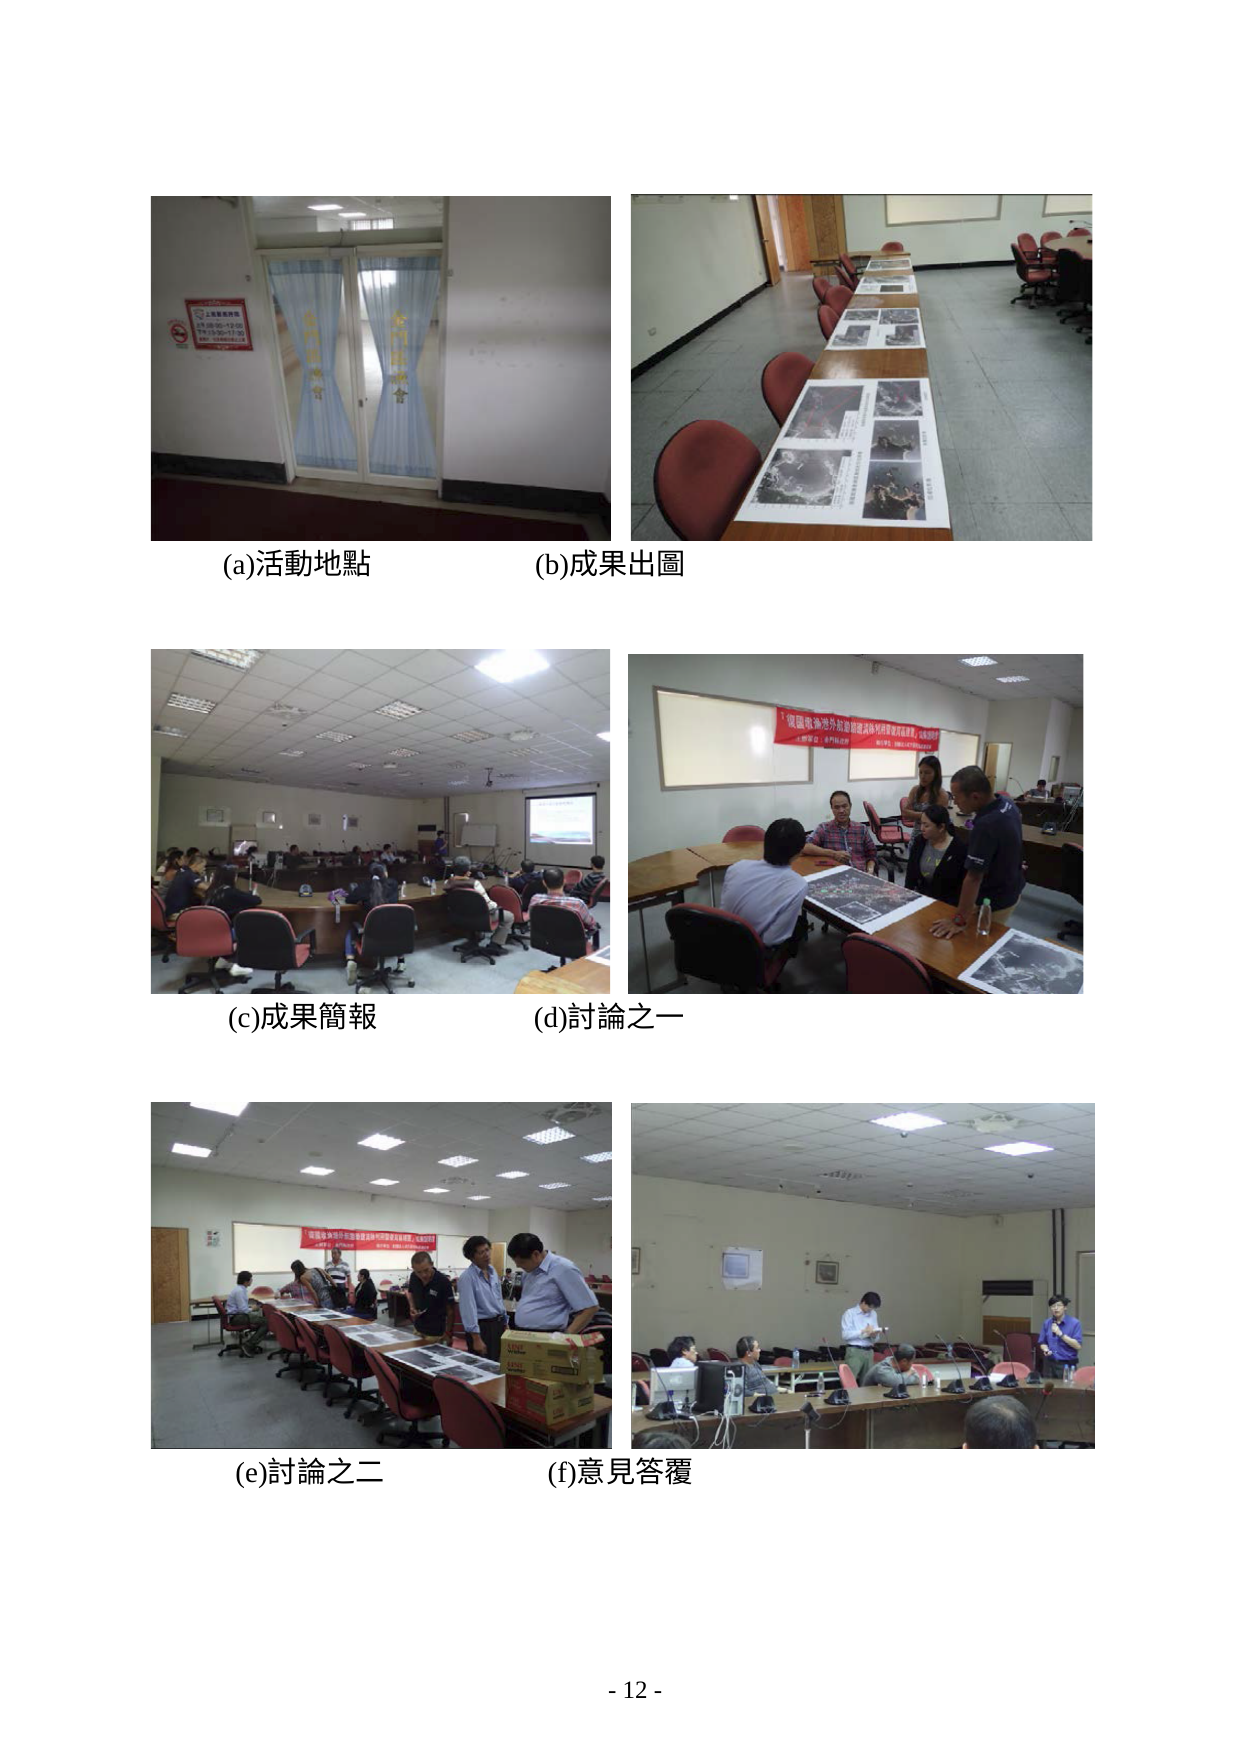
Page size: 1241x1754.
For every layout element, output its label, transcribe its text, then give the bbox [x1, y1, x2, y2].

subtitle (c)成果簡報 (d)討論之一 [148, 993, 1122, 1035]
subtitle (e)討論之二 (f)意見答覆 [148, 1449, 1122, 1491]
subtitle (a)活動地點 (b)成果出圖 [148, 540, 1122, 583]
